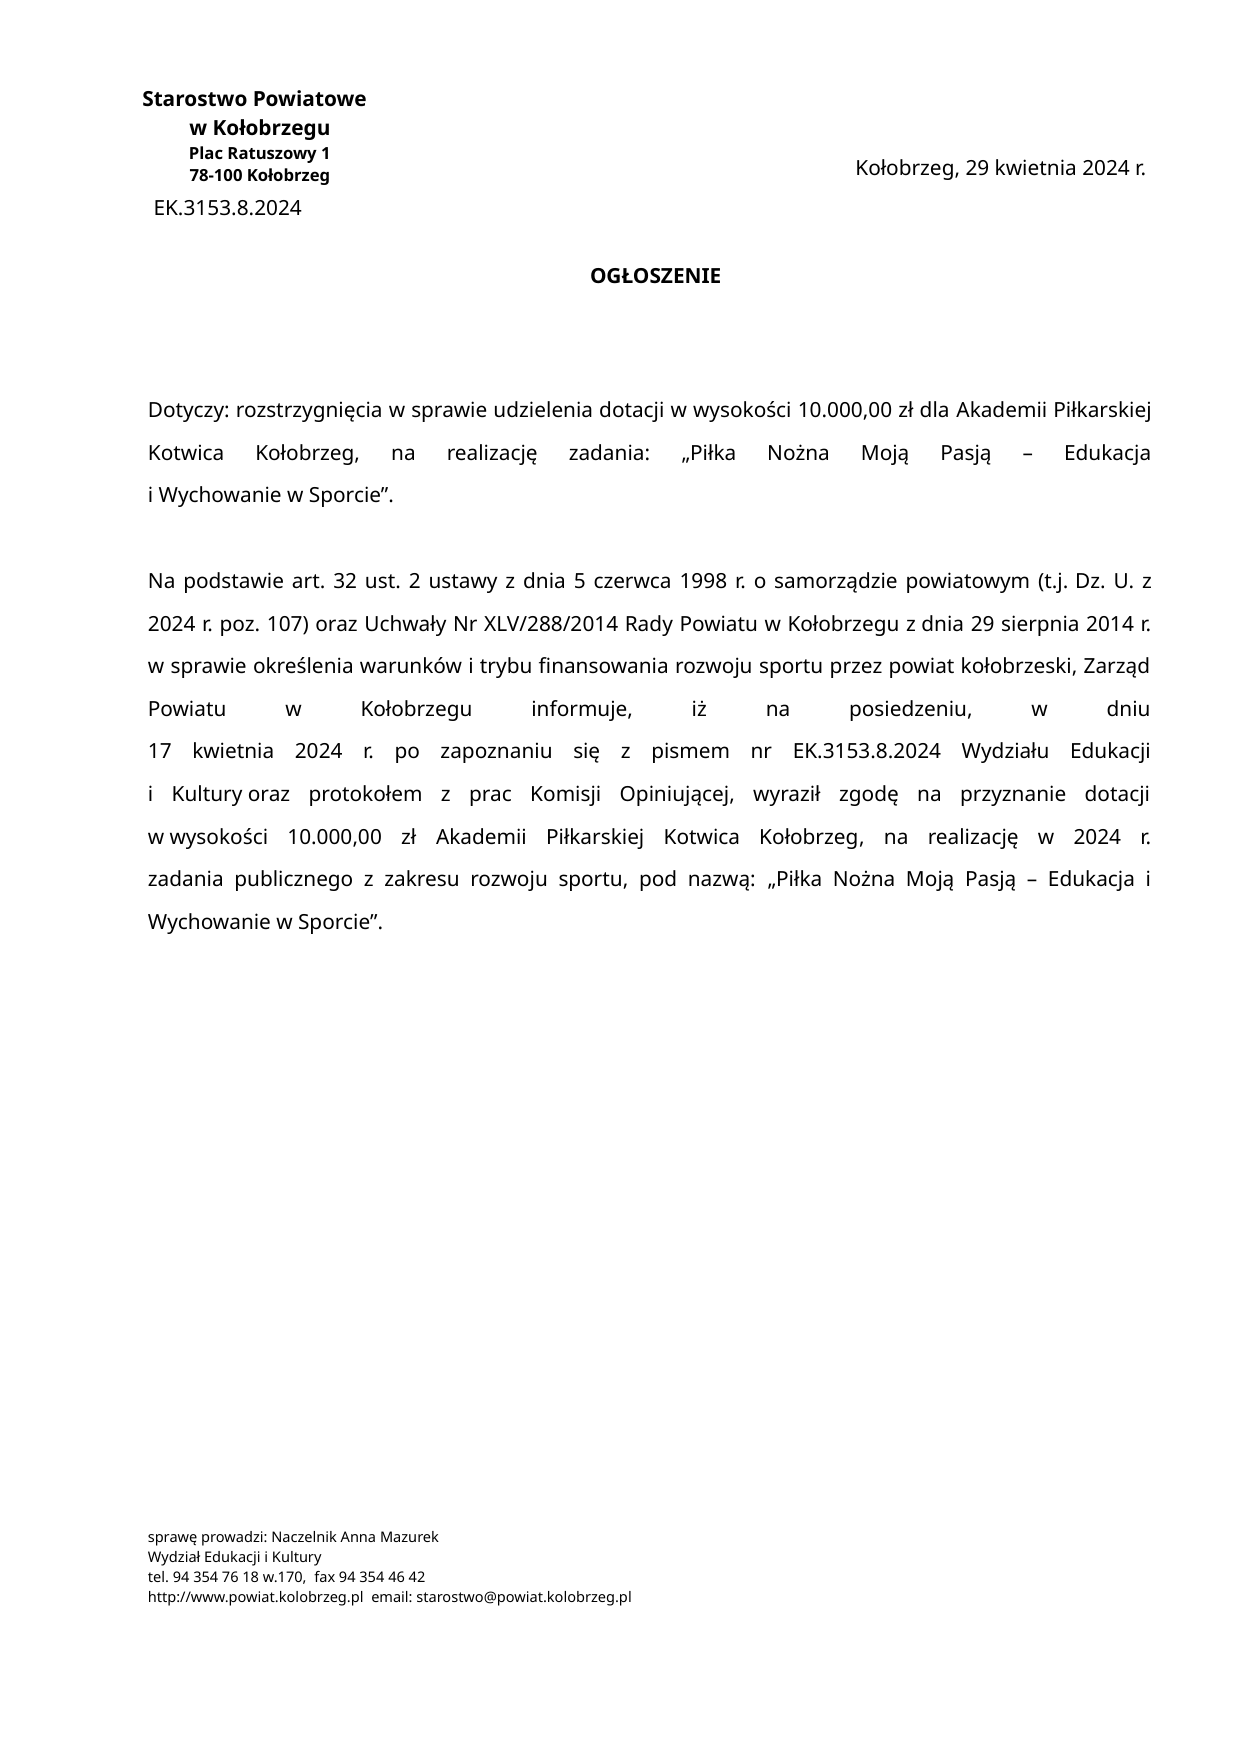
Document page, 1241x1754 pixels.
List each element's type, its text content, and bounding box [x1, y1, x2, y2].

text w Kołobrzegu [103, 113, 416, 141]
text 78-100 Kołobrzeg [103, 164, 416, 187]
table_cell [148, 256, 159, 296]
text Dotyczy: rozstrzygnięcia w sprawie udzielenia dotacji w wysokości 10.000,00 zł dla Akademii Piłkarskiej Kotwica Kołobrzeg, na realizację zadania: „Piłka Nożna Moją Pasją – Edukacja i Wychowanie w Sporcie”. [148, 395, 1152, 509]
text Starostwo Powiatowe [103, 84, 416, 113]
table_cell EK.3153.8.2024 [148, 188, 1152, 256]
table_cell OGŁOSZENIE [160, 256, 1152, 296]
text Na podstawie art. 32 ust. 2 ustawy z dnia 5 czerwca 1998 r. o samorządzie powiatowym (t.j. Dz. U. z 2024 r. poz. 107) oraz Uchwały Nr XLV/288/2014 Rady Powiatu w Kołobrzegu z dnia 29 sierpnia 2014 r. w sprawie określenia warunków i trybu finansowania rozwoju sportu przez powiat kołobrzeski, Zarząd Powiatu w Kołobrzegu informuje, iż na posiedzeniu, w dniu 17 kwietnia 2024 r. po zapoznaniu się z pismem nr EK.3153.8.2024 Wydziału Edukacji i Kultury oraz protokołem z prac Komisji Opiniującej, wyraził zgodę na przyznanie dotacji w wysokości 10.000,00 zł Akademii Piłkarskiej Kotwica Kołobrzeg, na realizację w 2024 r. zadania publicznego z zakresu rozwoju sportu, pod nazwą: „Piłka Nożna Moją Pasją – Edukacja i Wychowanie w Sporcie”. [148, 566, 1152, 935]
table_header Kołobrzeg, 29 kwietnia 2024 r. [416, 148, 1152, 187]
text Plac Ratuszowy 1 [103, 141, 416, 164]
